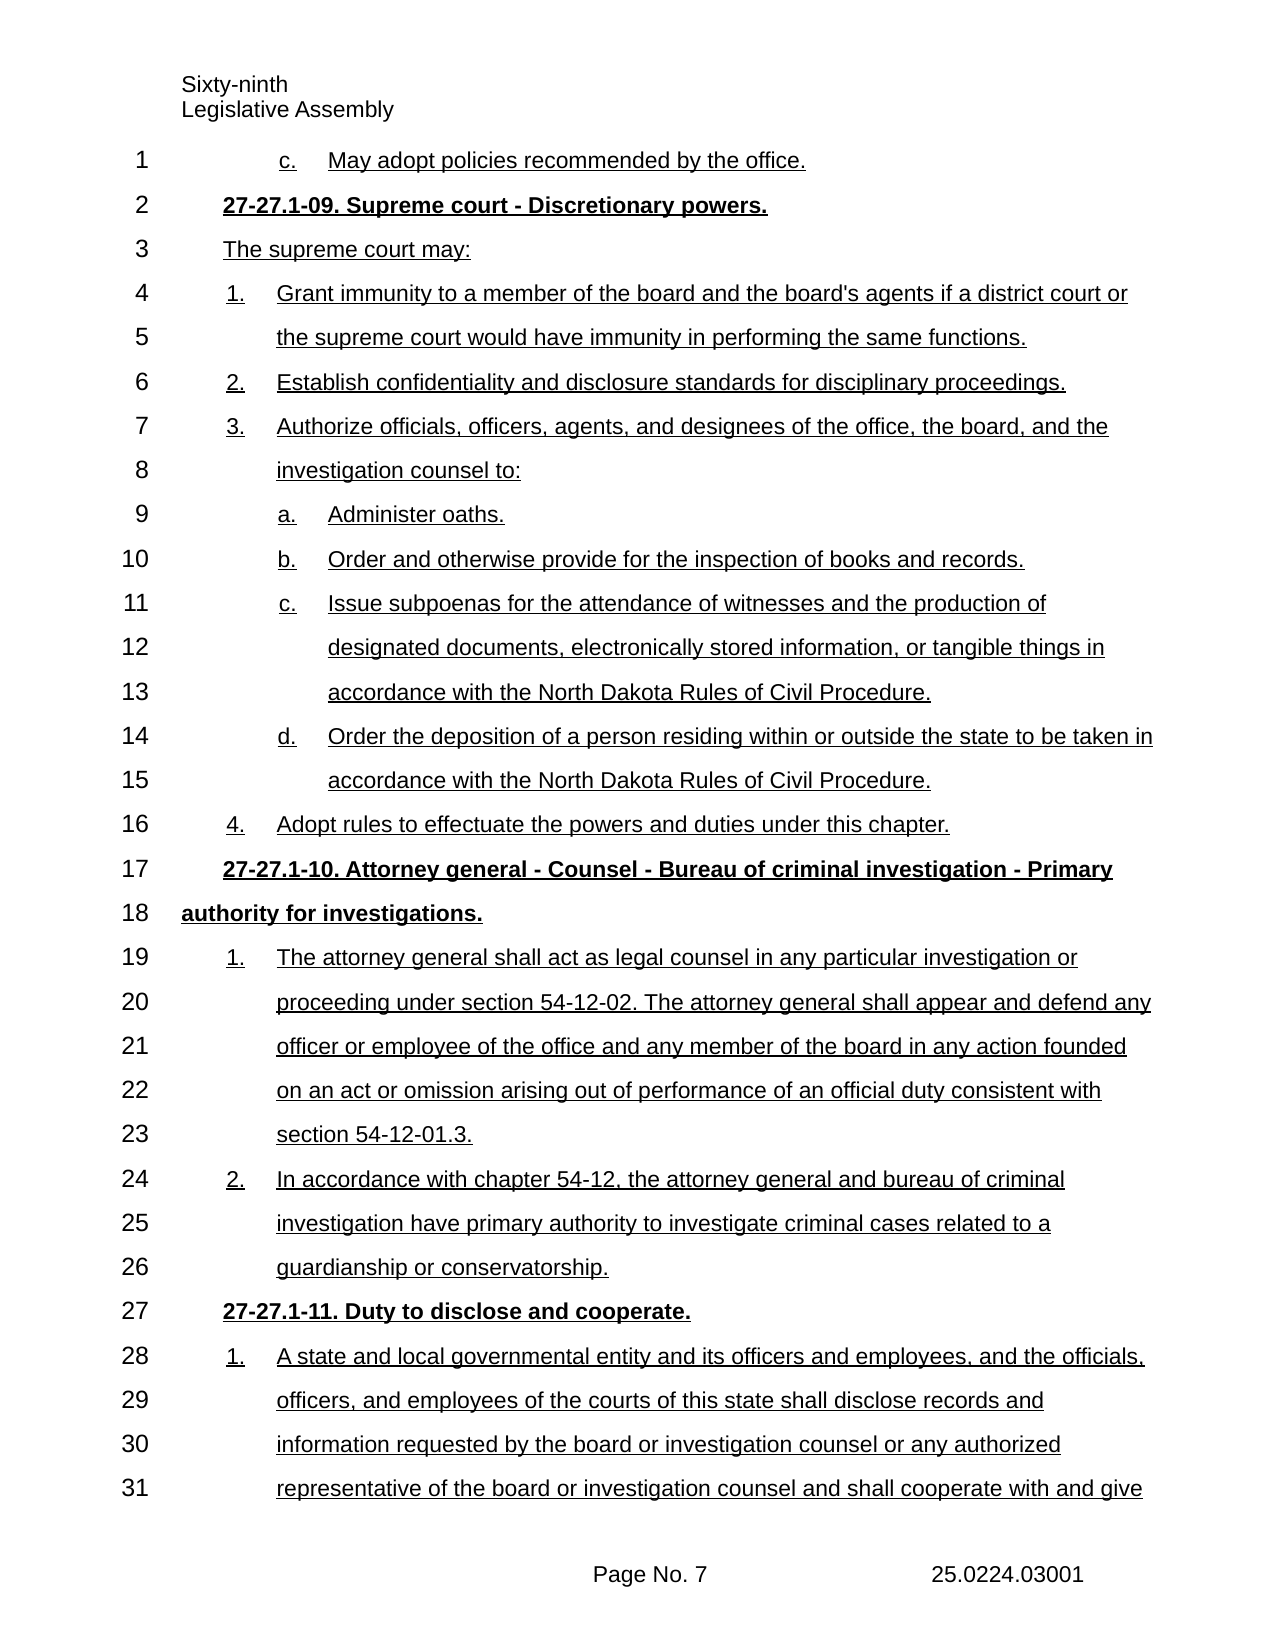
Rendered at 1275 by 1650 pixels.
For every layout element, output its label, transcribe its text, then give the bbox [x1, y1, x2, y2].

text a. Administer oaths. [181, 487, 1154, 532]
text b. Order and otherwise provide for the inspection of books and records. [181, 532, 1154, 576]
text 1. The attorney general shall act as legal counsel in any particular investigation or proceeding under section 54‑12‑02. The attorney general shall appear and defend any officer or employee of the office and any member of the board in any action founded on an act or omission arising out of performance of an official duty consistent with section 54‑12‑01.3. [181, 930, 1154, 1152]
text d. Order the deposition of a person residing within or outside the state to be taken in accordance with the North Dakota Rules of Civil Procedure. [181, 709, 1154, 797]
subtitle 27‑27.1‑11. Duty to disclose and cooperate. [181, 1284, 1154, 1329]
text 2. Establish confidentiality and disclosure standards for disciplinary proceedings. [181, 355, 1154, 399]
text 1. A state and local governmental entity and its officers and employees, and the officials, officers, and employees of the courts of this state shall disclose records and information requested by the board or investigation counsel or any authorized representative of the board or investigation counsel and shall cooperate with and give [181, 1329, 1154, 1506]
text 2. In accordance with chapter 54‑12, the attorney general and bureau of criminal investigation have primary authority to investigate criminal cases related to a guardianship or conservatorship. [181, 1152, 1154, 1284]
text c. May adopt policies recommended by the office. [181, 133, 1154, 178]
text 1. Grant immunity to a member of the board and the board's agents if a district court or the supreme court would have immunity in performing the same functions. [181, 266, 1154, 355]
subtitle 27‑27.1‑10. Attorney general - Counsel - Bureau of criminal investigation - Primary authority for investigations. [181, 842, 1154, 930]
subtitle 27‑27.1‑09. Supreme court - Discretionary powers. [181, 178, 1154, 222]
text The supreme court may: [181, 222, 1154, 266]
text 3. Authorize officials, officers, agents, and designees of the office, the board, and the investigation counsel to: [181, 399, 1154, 487]
text 4. Adopt rules to effectuate the powers and duties under this chapter. [181, 797, 1154, 842]
text c. Issue subpoenas for the attendance of witnesses and the production of designated documents, electronically stored information, or tangible things in accordance with the North Dakota Rules of Civil Procedure. [181, 576, 1154, 709]
